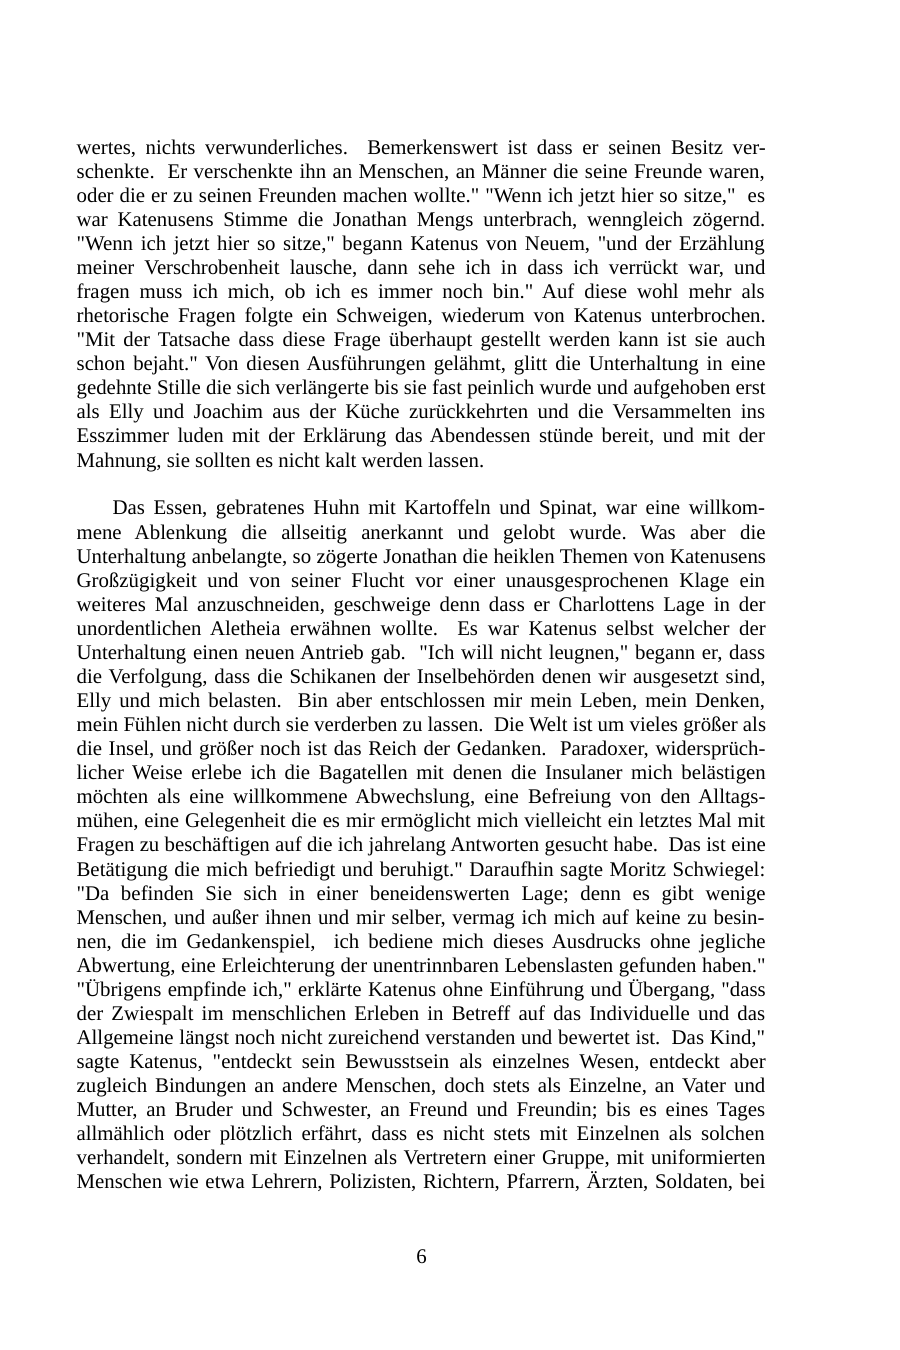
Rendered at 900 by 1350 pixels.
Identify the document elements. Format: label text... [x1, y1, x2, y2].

text wertes, nichts verwunderliches. Bemerkenswert ist dass er seinen Besitz ver-schenkte. Er verschenkte ihn an Menschen, an Männer die seine Freunde waren, oder die er zu seinen Freunden machen wollte." "Wenn ich jetzt hier so sitze," es war Katenusens Stimme die Jonathan Mengs unterbrach, wenngleich zögernd. "Wenn ich jetzt hier so sitze," begann Katenus von Neuem, "und der Erzählung meiner Verschrobenheit lausche, dann sehe ich in dass ich verrückt war, und fragen muss ich mich, ob ich es immer noch bin." Auf diese wohl mehr als rhetorische Fragen folgte ein Schweigen, wiederum von Katenus unterbrochen. "Mit der Tatsache dass diese Frage überhaupt gestellt werden kann ist sie auch schon bejaht." Von diesen Ausführungen gelähmt, glitt die Unterhaltung in eine gedehnte Stille die sich verlängerte bis sie fast peinlich wurde und aufgehoben erst als Elly und Joachim aus der Küche zurückkehrten und die Versammelten ins Esszimmer luden mit der Erklärung das Abendessen stünde bereit, und mit der Mahnung, sie sollten es nicht kalt werden lassen. [76, 135, 766, 472]
text Das Essen, gebratenes Huhn mit Kartoffeln und Spinat, war eine willkom-mene Ablenkung die allseitig anerkannt und gelobt wurde. Was aber die Unterhaltung anbelangte, so zögerte Jonathan die heiklen Themen von Katenusens Großzügigkeit und von seiner Flucht vor einer unausgesprochenen Klage ein weiteres Mal anzuschneiden, geschweige denn dass er Charlottens Lage in der unordentlichen Aletheia erwähnen wollte. Es war Katenus selbst welcher der Unterhaltung einen neuen Antrieb gab. "Ich will nicht leugnen," begann er, dass die Verfolgung, dass die Schikanen der Inselbehörden denen wir ausgesetzt sind, Elly und mich belasten. Bin aber entschlossen mir mein Leben, mein Denken, mein Fühlen nicht durch sie verderben zu lassen. Die Welt ist um vieles größer als die Insel, und größer noch ist das Reich der Gedanken. Paradoxer, widersprüch-licher Weise erlebe ich die Bagatellen mit denen die Insulaner mich belästigen möchten als eine willkommene Abwechslung, eine Befreiung von den Alltags-mühen, eine Gelegenheit die es mir ermöglicht mich vielleicht ein letztes Mal mit Fragen zu beschäftigen auf die ich jahrelang Antworten gesucht habe. Das ist eine Betätigung die mich befriedigt und beruhigt." Daraufhin sagte Moritz Schwiegel: "Da befinden Sie sich in einer beneidenswerten Lage; denn es gibt wenige Menschen, und außer ihnen und mir selber, vermag ich mich auf keine zu besin-nen, die im Gedankenspiel, ich bediene mich dieses Ausdrucks ohne jegliche Abwertung, eine Erleichterung der unentrinnbaren Lebenslasten gefunden haben." "Übrigens empfinde ich," erklärte Katenus ohne Einführung und Übergang, "dass der Zwiespalt im menschlichen Erleben in Betreff auf das Individuelle und das Allgemeine längst noch nicht zureichend verstanden und bewertet ist. Das Kind," sagte Katenus, "entdeckt sein Bewusstsein als einzelnes Wesen, entdeckt aber zugleich Bindungen an andere Menschen, doch stets als Einzelne, an Vater und Mutter, an Bruder und Schwester, an Freund und Freundin; bis es eines Tages allmählich oder plötzlich erfährt, dass es nicht stets mit Einzelnen als solchen verhandelt, sondern mit Einzelnen als Vertretern einer Gruppe, mit uniformierten Menschen wie etwa Lehrern, Polizisten, Richtern, Pfarrern, Ärzten, Soldaten, bei [76, 496, 766, 1193]
